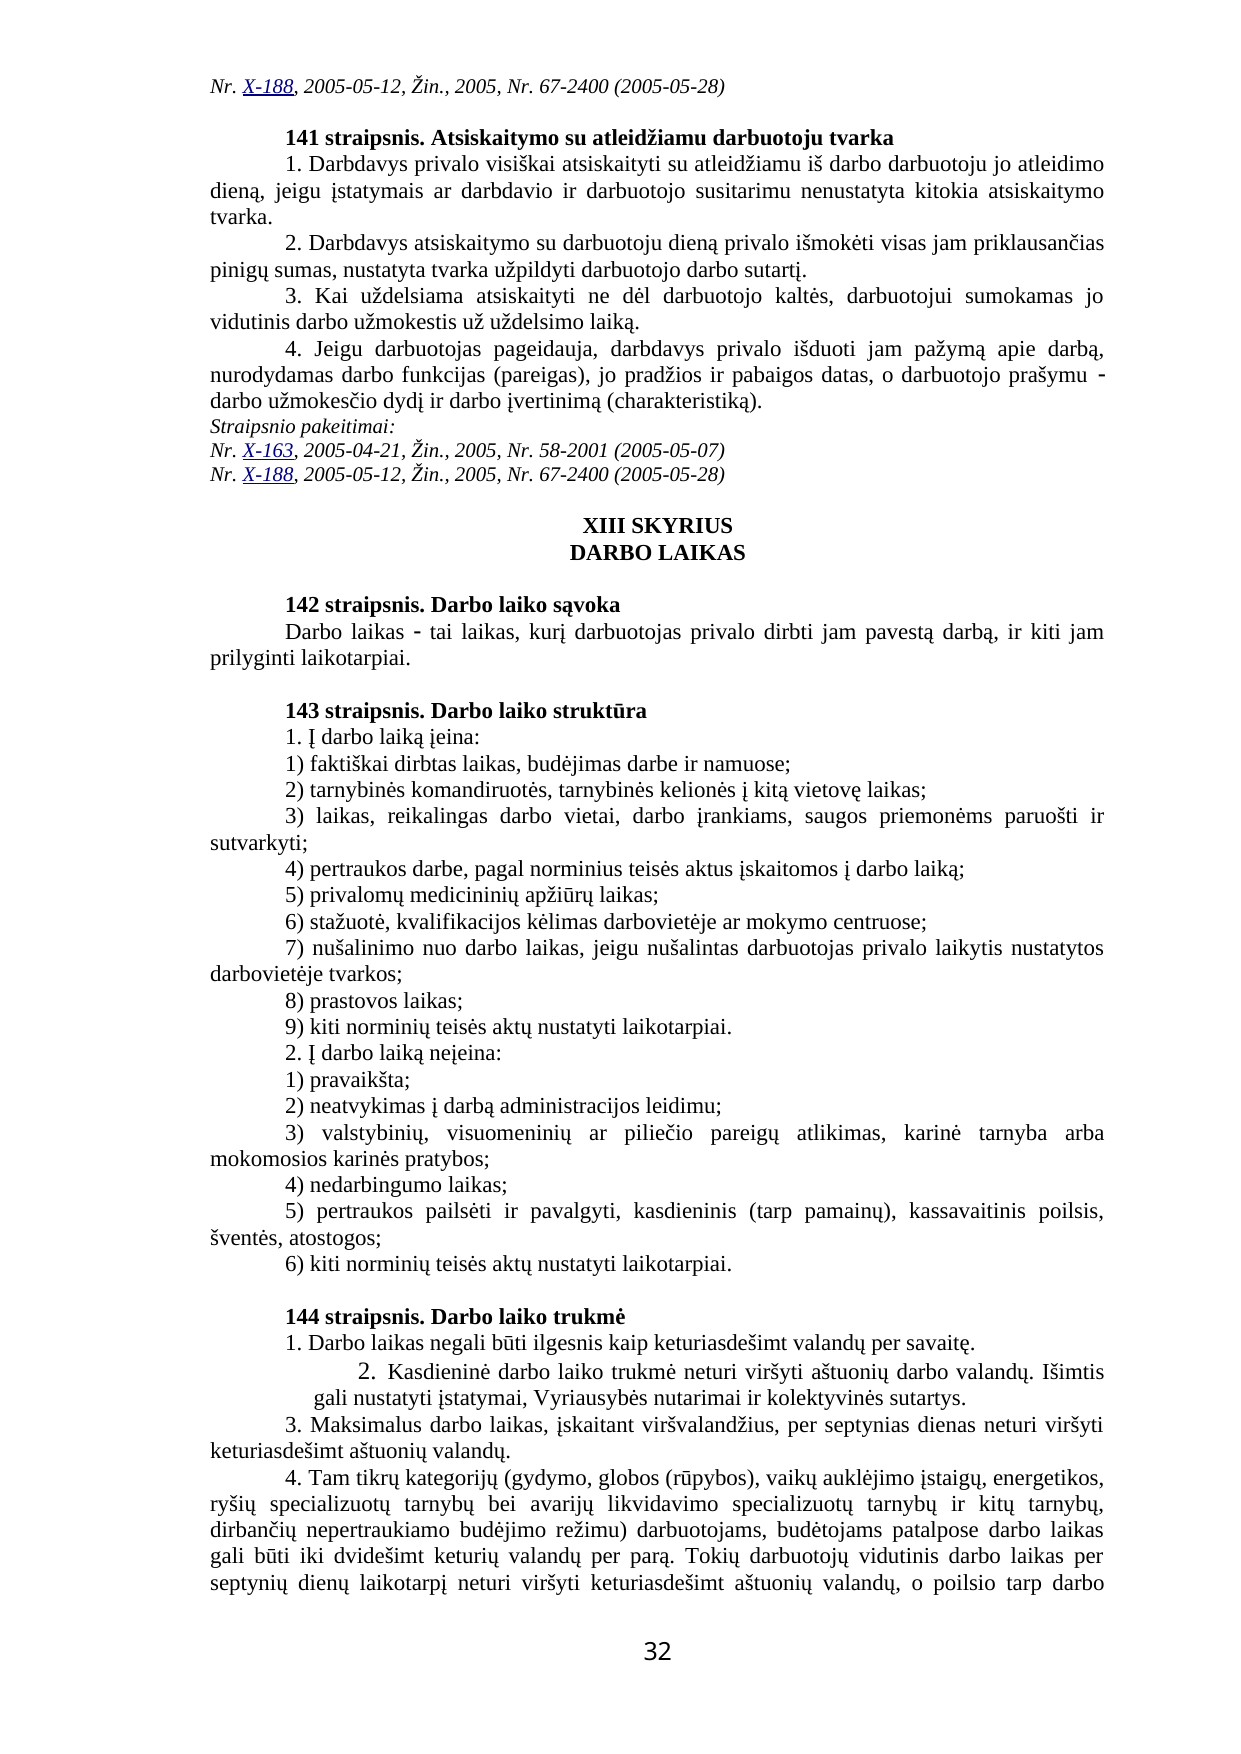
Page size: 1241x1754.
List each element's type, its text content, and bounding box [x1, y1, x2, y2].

text 2) neatvykimas į darbą administracijos leidimu; [210, 1092, 1106, 1118]
text 1. Darbdavys privalo visiškai atsiskaityti su atleidžiamu iš darbo darbuotoju jo atleidimo dieną, jeigu įstatymais ar darbdavio ir darbuotojo susitarimu nenustatyta kitokia atsiskaitymo tvarka. [210, 150, 1106, 229]
text 1. Į darbo laiką įeina: [210, 723, 1106, 749]
text Nr. X-188, 2005-05-12, Žin., 2005, Nr. 67-2400 (2005-05-28) [210, 73, 1106, 98]
text 3. Kai uždelsiama atsiskaityti ne dėl darbuotojo kaltės, darbuotojui sumokamas jo vidutinis darbo užmokestis už uždelsimo laiką. [210, 282, 1104, 335]
text Straipsnio pakeitimai: [210, 414, 1106, 438]
text Darbo laikas  tai laikas, kurį darbuotojas privalo dirbti jam pavestą darbą, ir kiti jam prilyginti laikotarpiai. [210, 618, 1106, 671]
text 4. Jeigu darbuotojas pageidauja, darbdavys privalo išduoti jam pažymą apie darbą, nurodydamas darbo funkcijas (pareigas), jo pradžios ir pabaigos datas, o darbuotojo prašymu  darbo užmokesčio dydį ir darbo įvertinimą (charakteristiką). [210, 335, 1106, 414]
text 142 straipsnis. Darbo laiko sąvoka [210, 591, 1106, 618]
text Nr. X-188, 2005-05-12, Žin., 2005, Nr. 67-2400 (2005-05-28) [210, 462, 1106, 486]
text 6) stažuotė, kvalifikacijos kėlimas darbovietėje ar mokymo centruose; [210, 908, 1106, 934]
text 3. Maksimalus darbo laikas, įskaitant viršvalandžius, per septynias dienas neturi viršyti keturiasdešimt aštuonių valandų. [210, 1411, 1106, 1463]
text 143 straipsnis. Darbo laiko struktūra [210, 697, 1106, 723]
text DARBO LAIKAS [210, 539, 1106, 565]
text 8) prastovos laikas; [210, 987, 1106, 1013]
text 3) valstybinių, visuomeninių ar piliečio pareigų atlikimas, karinė tarnyba arba mokomosios karinės pratybos; [210, 1118, 1106, 1171]
text 4. Tam tikrų kategorijų (gydymo, globos (rūpybos), vaikų auklėjimo įstaigų, energetikos, ryšių specializuotų tarnybų bei avarijų likvidavimo specializuotų tarnybų ir kitų tarnybų, dirbančių nepertraukiamo budėjimo režimu) darbuotojams, budėtojams patalpose darbo laikas gali būti iki dvidešimt keturių valandų per parą. Tokių darbuotojų vidutinis darbo laikas per septynių dienų laikotarpį neturi viršyti keturiasdešimt aštuonių valandų, o poilsio tarp darbo [210, 1463, 1106, 1595]
text 2. Darbdavys atsiskaitymo su darbuotoju dieną privalo išmokėti visas jam priklausančias pinigų sumas, nustatyta tvarka užpildyti darbuotojo darbo sutartį. [210, 229, 1106, 282]
text Nr. X-163, 2005-04-21, Žin., 2005, Nr. 58-2001 (2005-05-07) [210, 438, 1106, 462]
text 7) nušalinimo nuo darbo laikas, jeigu nušalintas darbuotojas privalo laikytis nustatytos darbovietėje tvarkos; [210, 934, 1106, 987]
text 2) tarnybinės komandiruotės, tarnybinės kelionės į kitą vietovę laikas; [210, 776, 1106, 802]
text 6) kiti norminių teisės aktų nustatyti laikotarpiai. [210, 1250, 1106, 1277]
text 1. Darbo laikas negali būti ilgesnis kaip keturiasdešimt valandų per savaitę. [210, 1329, 1106, 1356]
text 3) laikas, reikalingas darbo vietai, darbo įrankiams, saugos priemonėms paruošti ir sutvarkyti; [210, 802, 1106, 855]
text 5) pertraukos pailsėti ir pavalgyti, kasdieninis (tarp pamainų), kassavaitinis poilsis, šventės, atostogos; [210, 1198, 1106, 1250]
text 9) kiti norminių teisės aktų nustatyti laikotarpiai. [210, 1013, 1106, 1039]
text 1) faktiškai dirbtas laikas, budėjimas darbe ir namuose; [210, 749, 1106, 776]
text 2. Į darbo laiką neįeina: [210, 1039, 1106, 1066]
text 1) pravaikšta; [210, 1066, 1106, 1092]
list Kasdieninė darbo laiko trukmė neturi viršyti aštuonių darbo valandų. Išimtis gali nustatyti įstatymai, Vyriausybės nutarimai ir kolektyvinės sutartys. [284, 1356, 1106, 1411]
text 144 straipsnis. Darbo laiko trukmė [210, 1303, 1106, 1329]
text 5) privalomų medicininių apžiūrų laikas; [210, 881, 1106, 908]
text 141 straipsnis. Atsiskaitymo su atleidžiamu darbuotoju tvarka [210, 124, 1106, 150]
text 4) nedarbingumo laikas; [210, 1171, 1106, 1198]
text 4) pertraukos darbe, pagal norminius teisės aktus įskaitomos į darbo laiką; [210, 855, 1106, 881]
text XIII SKYRIUS [210, 512, 1106, 539]
